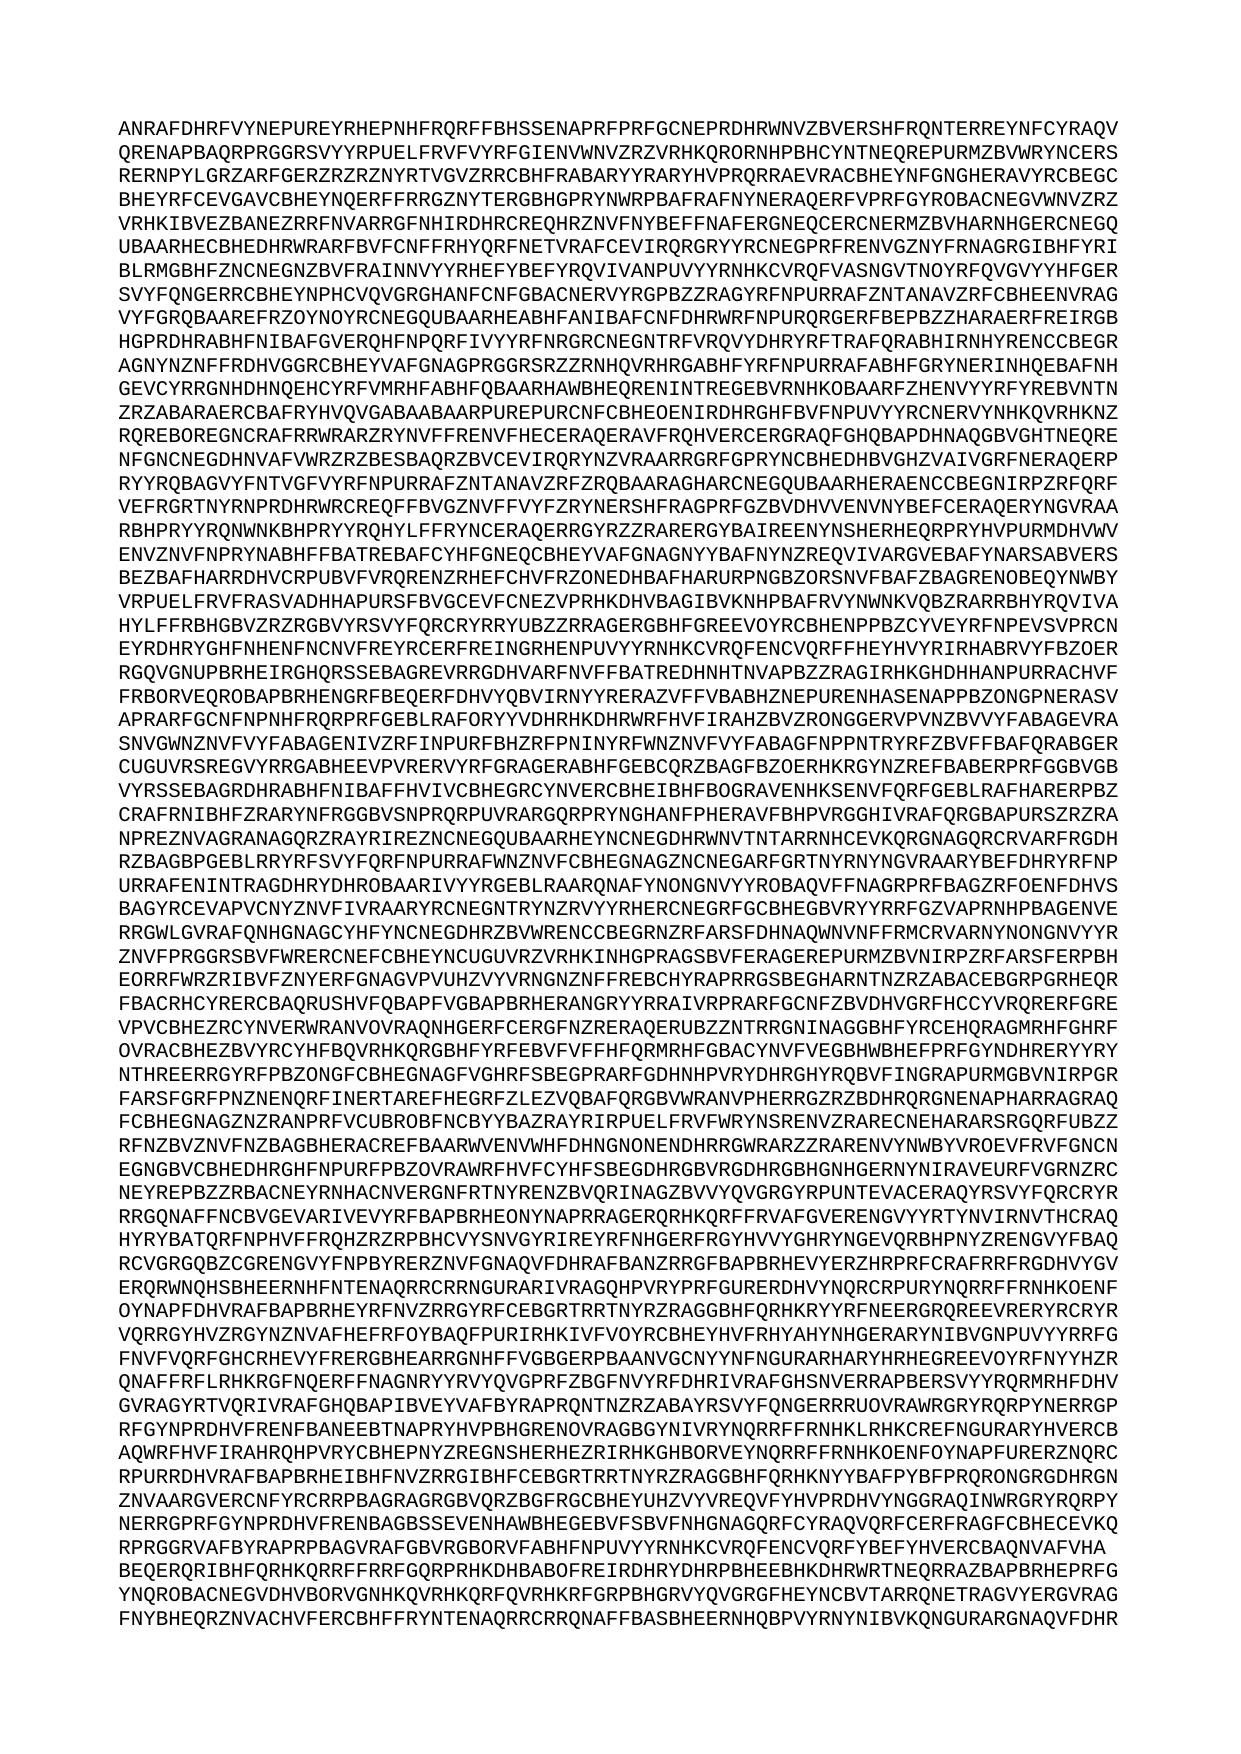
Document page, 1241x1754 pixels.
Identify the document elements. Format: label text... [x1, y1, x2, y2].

text ANRAFDHRFVYNEPUREYRHEPNHFRQRFFBHSSENAPRFPRFGCNEPRDHRWNVZBVERSHFRQNTERREYNFCYRAQVQRENAPBAQRPRGGRSVYYRPUELFRVFVYRFGIENVWNVZRZVRHKQRORNHPBHCYNTNEQREPURMZBVWRYNCERSRERNPYLGRZARFGERZRZRZNYRTVGVZRRCBHFRABARYYRARYHVPRQRRAEVRACBHEYNFGNGHERAVYRCBEGCBHEYRFCEVGAVCBHEYNQERFFRRGZNYTERGBHGPRYNWRPBAFRAFNYNERAQERFVPRFGYROBACNEGVWNVZRZVRHKIBVEZBANEZRRFNVARRGFNHIRDHRCREQHRZNVFNYBEFFNAFERGNEQCERCNERMZBVHARNHGERCNEGQUBAARHECBHEDHRWRARFBVFCNFFRHYQRFNETVRAFCEVIRQRGRYYRCNEGPRFRENVGZNYFRNAGRGIBHFYRIBLRMGBHFZNCNEGNZBVFRAINNVYYRHEFYBEFYRQVIVANPUVYYRNHKCVRQFVASNGVTNOYRFQVGVYYHFGERSVYFQNGERRCBHEYNPHCVQVGRGHANFCNFGBACNERVYRGPBZZRAGYRFNPURRAFZNTANAVZRFCBHEENVRAGVYFGRQBAAREFRZOYNOYRCNEGQUBAARHEABHFANIBAFCNFDHRWRFNPURQRGERFBEPBZZHARAERFREIRGBHGPRDHRABHFNIBAFGVERQHFNPQRFIVYYRFNRGRCNEGNTRFVRQVYDHRYRFTRAFQRABHIRNHYRENCCBEGRAGNYNZNFFRDHVGGRCBHEYVAFGNAGPRGGRSRZZRNHQVRHRGABHFYRFNPURRAFABHFGRYNERINHQEBAFNHGEVCYRRGNHDHNQEHCYRFVMRHFABHFQBAARHAWBHEQRENINTREGEBVRNHKOBAARFZHENVYYRFYREBVNTNZRZABARAERCBAFRYHVQVGABAABAARPUREPURCNFCBHEOENIRDHRGHFBVFNPUVYYRCNERVYNHKQVRHKNZRQREBOREGNCRAFRRWRARZRYNVFFRENVFHECERAQERAVFRQHVERCERGRAQFGHQBAPDHNAQGBVGHTNEQRENFGNCNEGDHNVAFVWRZRZBESBAQRZBVCEVIRQRYNZVRAARRGRFGPRYNCBHEDHBVGHZVAIVGRFNERAQERPRYYRQBAGVYFNTVGFVYRFNPURRAFZNTANAVZRFZRQBAARAGHARCNEGQUBAARHERAENCCBEGNIRPZRFQRFVEFRGRTNYRNPRDHRWRCREQFFBVGZNVFFVYFZRYNERSHFRAGPRFGZBVDHVVENVNYBEFCERAQERYNGVRAARBHPRYYRQNWNKBHPRYYRQHYLFFRYNCERAQERRGYRZZRARERGYBAIREENYNSHERHEQRPRYHVPURMDHVWVENVZNVFNPRYNABHFFBATREBAFCYHFGNEQCBHEYVAFGNAGNYYBAFNYNZREQVIVARGVEBAFYNARSABVERSBEZBAFHARRDHVCRPUBVFVRQRENZRHEFCHVFRZONEDHBAFHARURPNGBZORSNVFBAFZBAGRENOBEQYNWBYVRPUELFRVFRASVADHHAPURSFBVGCEVFCNEZVPRHKDHVBAGIBVKNHPBAFRVYNWNKVQBZRARRBHYRQVIVAHYLFFRBHGBVZRZRGBVYRSVYFQRCRYRRYUBZZRRAGERGBHFGREEVOYRCBHENPPBZCYVEYRFNPEVSVPRCNEYRDHRYGHFNHENFNCNVFREYRCERFREINGRHENPUVYYRNHKCVRQFENCVQRFFHEYHVYRIRHABRVYFBZOERRGQVGNUPBRHEIRGHQRSSEBAGREVRRGDHVARFNVFFBATREDHNHTNVAPBZZRAGIRHKGHDHHANPURRACHVFFRBORVEQROBAPBRHENGRFBEQERFDHVYQBVIRNYYRERAZVFFVBABHZNEPURENHASENAPPBZONGPNERASVAPRARFGCNFNPNHFRQRPRFGEBLRAFORYYVDHRHKDHRWRFHVFIRAHZBVZRONGGERVPVNZBVVYFABAGEVRASNVGWNZNVFVYFABAGENIVZRFINPURFBHZRFPNINYRFWNZNVFVYFABAGFNPPNTRYRFZBVFFBAFQRABGERCUGUVRSREGVYRRGABHEEVPVRERVYRFGRAGERABHFGEBCQRZBAGFBZOERHKRGYNZREFBABERPRFGGBVGBVYRSSEBAGRDHRABHFNIBAFFHVIVCBHEGRCYNVERCBHEIBHFBOGRAVENHKSENVFQRFGEBLRAFHARERPBZCRAFRNIBHFZRARYNFRGGBVSNPRQRPUVRARGQRPRYNGHANFPHERAVFBHPVRGGHIVRAFQRGBAPURSZRZRANPREZNVAGRANAGQRZRAYRIREZNCNEGQUBAARHEYNCNEGDHRWNVTNTARRNHCEVKQRGNAGQRCRVARFRGDHRZBAGBPGEBLRRYRFSVYFQRFNPURRAFWNZNVFCBHEGNAGZNCNEGARFGRTNYRNYNGVRAARYBEFDHRYRFNPURRAFENINTRAGDHRYDHROBAARIVYYRGEBLRAARQNAFYNONGNVYYROBAQVFFNAGRPRFBAGZRFOENFDHVSBAGYRCEVAPVCNYZNVFIVRAARYRCNEGNTRYNZRVYYRHERCNEGRFGCBHEGBVRYYRRFGZVAPRNHPBAGENVERRGWLGVRAFQNHGNAGCYHFYNCNEGDHRZBVWRENCCBEGRNZRFARSFDHNAQWNVNFFRMCRVARNYNONGNVYYRZNVFPRGGRSBVFWRERCNEFCBHEYNCUGUVRZVRHKINHGPRAGSBVFERAGEREPURMZBVNIRPZRFARSFERPBHEORRFWRZRIBVFZNYERFGNAGVPVUHZVYVRNGNZNFFREBCHYRAPRRGSBEGHARNTNZRZABACEBGRPGRHEQRFBACRHCYRERCBAQRUSHVFQBAPFVGBAPBRHERANGRYYRRAIVRPRARFGCNFZBVDHVGRFHCCYVRQRERFGREVPVCBHEZRCYNVERWRANVOVRAQNHGERFCERGFNZRERAQERUBZZNTRRGNINAGGBHFYRCEHQRAGMRHFGHRFOVRACBHEZBVYRCYHFBQVRHKQRGBHFYRFEBVFVFFHFQRMRHFGBACYNVFVEGBHWBHEFPRFGYNDHRERYYRYNTHREERRGYRFPBZONGFCBHEGNAGFVGHRFSBEGPRARFGDHNHPVRYDHRGHYRQBVFINGRAPURMGBVNIRPGRFARSFGRFPNZNENQRFINERTAREFHEGRFZLEZVQBAFQRGBVWRANVPHERRGZRZBDHRQRGNENAPHARRAGRAQFCBHEGNAGZNZRANPRFVCUBROBFNCBYYBAZRAYRIRPUELFRVFWRYNSRENVZRARECNEHARARSRGQRFUBZZRFNZBVZNVFNZBAGBHERACREFBAARWVENVWHFDHNGNONENDHRRGWRARZZRARENVYNWBYVROEVFRVFGNCNEGNGBVCBHEDHRGHFNPURFPBZOVRAWRFHVFCYHFSBEGDHRGBVRGDHRGBHGNHGERNYNIRAVEURFVGRNZRCNEYREPBZZRBACNEYRNHACNVERGNFRTNYRENZBVQRINAGZBVVYQVGRGYRPUNTEVACERAQYRSVYFQRCRYRRRGQNAFFNCBVGEVARIVEVYRFBAPBRHEONYNAPRRAGERQRHKQRFFRVAFGVERENGVYYRTYNVIRNVTHCRAQHYRYBATQRFNPHVFFRQHZRZRPBHCVYSNVGYRIREYRFNHGERFRGYHVVYGHRYNGEVQRBHPNYZRENGVYFBAQRCVGRGQBZCGRENGVYFNPBYRERZNVFGNAQVFDHRAFBANZRRGFBAPBRHEVYERZHRPRFCRAFRRFRGDHVYGVERQRWNQHSBHEERNHFNTENAQRRCRRNGURARIVRAGQHPVRYPRFGURERDHVYNQRCRPURYNQRRFFRNHKOENFOYNAPFDHVRAFBAPBRHEYRFNVZRRGYRFCEBGRTRRTNYRZRAGGBHFQRHKRYYRFNEERGRQREEVRERYRCRYRVQRRGYHVZRGYNZNVAFHEFRFOYBAQFPURIRHKIVFVOYRCBHEYHVFRHYAHYNHGERARYNIBVGNPUVYYRRFGFNVFVQRFGHCRHEVYFRERGBHEARRGNHFFVGBGERPBAANVGCNYYNFNGURARHARYHRHEGREEVOYRFNYYHZRQNAFFRFLRHKRGFNQERFFNAGNRYYRVYQVGPRFZBGFNVYRFDHRIVRAFGHSNVERRAPBERSVYYRQRMRHFDHVGVRAGYRTVQRIVRAFGHQBAPIBVEYVAFBYRAPRQNTNZRZABAYRSVYFQNGERRRUOVRAWRGRYRQRPYNERRGPRFGYNPRDHVFRENFBANEEBTNAPRYHVPBHGRENOVRAGBGYNIVRYNQRRFFRNHKLRHKCREFNGURARYHVERCBAQWRFHVFIRAHRQHPVRYCBHEPNYZREGNSHERHEZRIRHKGHBORVEYNQRRFFRNHKOENFOYNAPFURERZNQRCRPURRDHVRAFBAPBRHEIBHFNVZRRGIBHFCEBGRTRRTNYRZRAGGBHFQRHKNYYBAFPYBFPRQRONGRGDHRGNZNVAARGVERCNFYRCRRPBAGRAGRGBVQRZBGFRGCBHEYUHZVYVREQVFYHVPRDHVYNGGRAQINWRGRYRQRPYNERRGPRFGYNPRDHVFRENBAGBSSEVENHAWBHEGEBVFSBVFNHGNAGQRFCYRAQVQRFCERFRAGFCBHECEVKQRPRGGRVAFBYRAPRPBAGVRAFGBVRGBORVFABHFNPUVYYRNHKCVRQFENCVQRFYBEFYHVERCBAQNVAFVHA [118, 118, 1122, 1561]
text BEQERQRIBHFQRHKQRRFFRRFGQRPRHKDHBABOFREIRDHRYDHRPBHEEBHKDHRWRTNEQRRAZBAPBRHEPRFGYNQROBACNEGVDHVBORVGNHKQVRHKQRFQVRHKRFGRPBHGRVYQVGRGFHEYNCBVTARRQNETRAGVYERGVRAGFNYBHEQRZNVACHVFERCBHFFRYNTENAQRRCRRQNAFFBASBHEERNHQBPVYRNYNIBVKQNGURARGNAQVFDHR [118, 1561, 1122, 1631]
